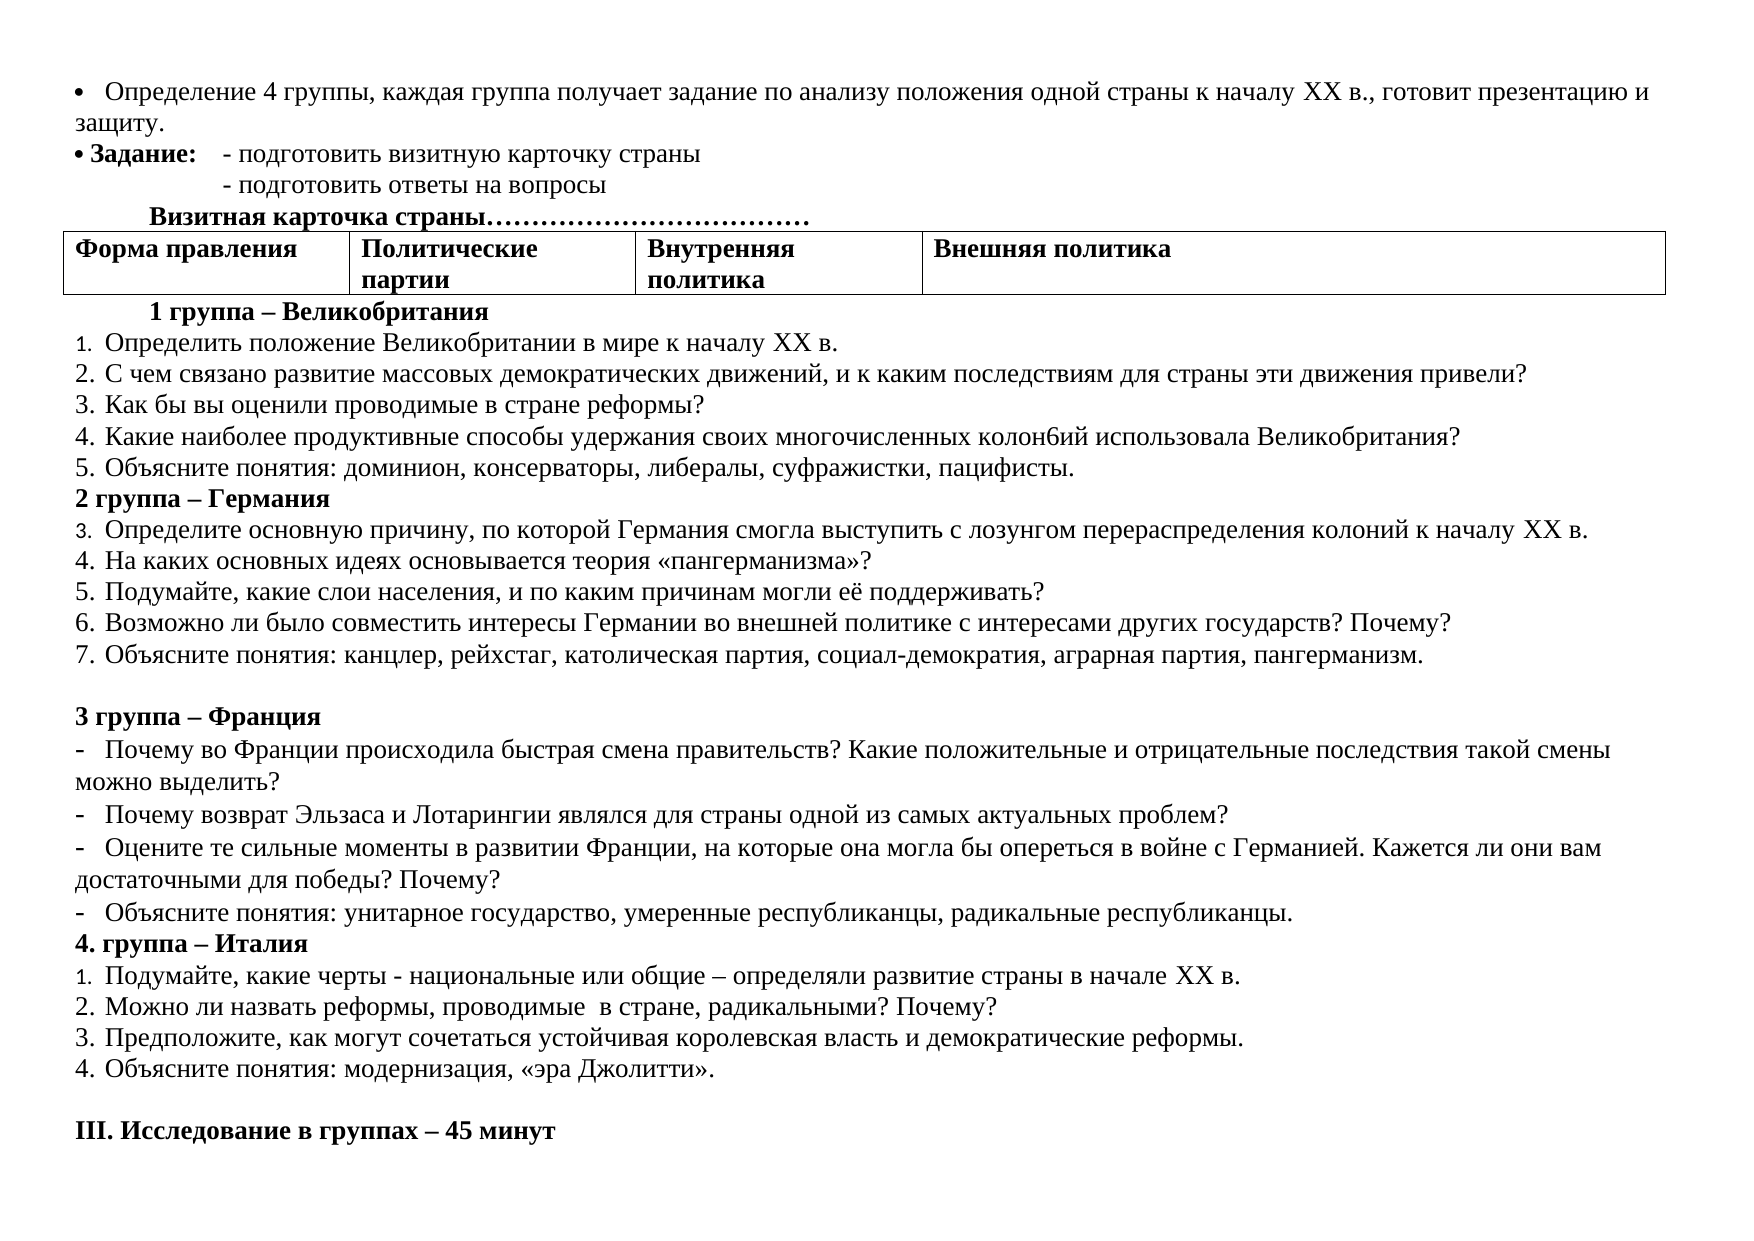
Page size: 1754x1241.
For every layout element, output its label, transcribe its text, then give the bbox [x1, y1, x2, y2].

list Определите основную причину, по которой Германия смогла выступить с лозунгом перераспределения колоний к началу XX в. [75, 513, 1679, 544]
table_header Внутренняя политика [636, 232, 922, 294]
text 1 группа – Великобритания [75, 295, 1679, 326]
list С чем связано развитие массовых демократических движений, и к каким последствиям для страны эти движения привели? [75, 357, 1679, 388]
list Возможно ли было совместить интересы Германии во внешней политике с интересами других государств? Почему? [75, 607, 1679, 638]
list Какие наиболее продуктивные способы удержания своих многочисленных колон6ий использовала Великобритания? [75, 420, 1679, 451]
list Определение 4 группы, каждая группа получает задание по анализу положения одной страны к началу XX в., готовит презентацию и защиту. [75, 75, 1679, 137]
list Объясните понятия: унитарное государство, умеренные республиканцы, радикальные республиканцы. [75, 894, 1679, 928]
list Подумайте, какие черты - национальные или общие – определяли развитие страны в начале XX в. [75, 959, 1679, 990]
list Задание: - подготовить визитную карточку страны [75, 137, 1679, 168]
table_header Политические партии [350, 232, 635, 294]
text 2 группа – Германия [75, 482, 1679, 513]
text 3 группа – Франция [75, 700, 1679, 731]
list Почему возврат Эльзаса и Лотарингии являлся для страны одной из самых актуальных проблем? [75, 796, 1679, 829]
list Объясните понятия: модернизация, «эра Джолитти». [75, 1052, 1679, 1083]
list Определить положение Великобритании в мире к началу XX в. [75, 326, 1679, 357]
list Объясните понятия: доминион, консерваторы, либералы, суфражистки, пацифисты. [75, 451, 1679, 482]
text Визитная карточка страны……………………………… [75, 199, 1679, 231]
text - подготовить ответы на вопросы [75, 168, 1679, 199]
list Предположите, как могут сочетаться устойчивая королевская власть и демократические реформы. [75, 1021, 1679, 1052]
list Объясните понятия: канцлер, рейхстаг, католическая партия, социал-демократия, аграрная партия, пангерманизм. [75, 638, 1679, 669]
list Почему во Франции происходила быстрая смена правительств? Какие положительные и отрицательные последствия такой смены можно выделить? [75, 731, 1679, 796]
table_header Форма правления [64, 232, 349, 294]
table_header Внешняя политика [923, 232, 1665, 294]
list На каких основных идеях основывается теория «пангерманизма»? [75, 544, 1679, 575]
list Как бы вы оценили проводимые в стране реформы? [75, 388, 1679, 420]
list Оцените те сильные моменты в развитии Франции, на которые она могла бы опереться в войне с Германией. Кажется ли они вам достаточными для победы? Почему? [75, 829, 1679, 894]
text III. Исследование в группах – 45 минут [75, 1114, 1679, 1146]
list Можно ли назвать реформы, проводимые в стране, радикальными? Почему? [75, 990, 1679, 1021]
list Подумайте, какие слои населения, и по каким причинам могли её поддерживать? [75, 575, 1679, 607]
list 4. группа – Италия [75, 928, 1679, 959]
